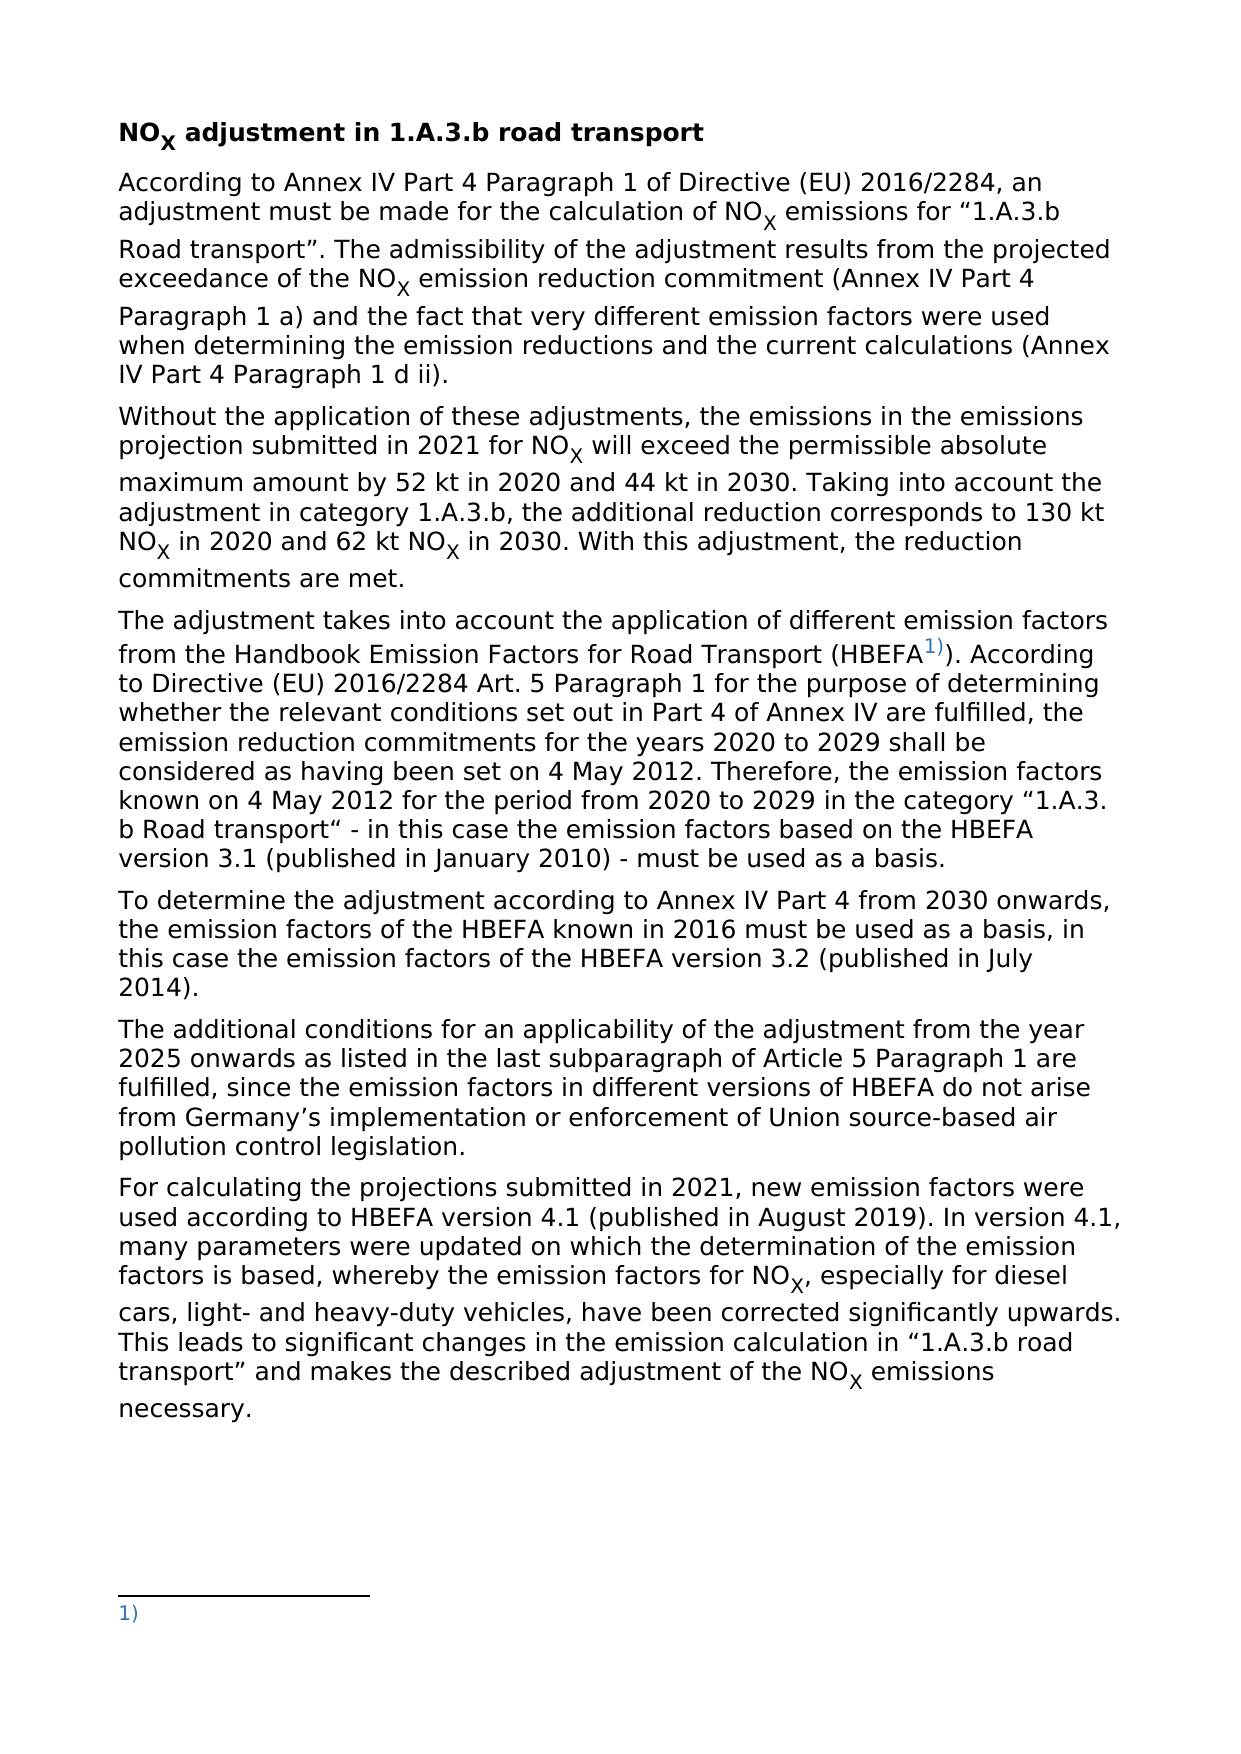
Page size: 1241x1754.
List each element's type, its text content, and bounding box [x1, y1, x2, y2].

text Without the application of these adjustments, the emissions in the emissions projection submitted in 2021 for NOX will exceed the permissible absolute maximum amount by 52 kt in 2020 and 44 kt in 2030. Taking into account the adjustment in category 1.A.3.b, the additional reduction corresponds to 130 kt NOX in 2020 and 62 kt NOX in 2030. With this adjustment, the reduction commitments are met. [118, 402, 1122, 594]
text The additional conditions for an applicability of the adjustment from the year 2025 onwards as listed in the last subparagraph of Article 5 Paragraph 1 are fulfilled, since the emission factors in different versions of HBEFA do not arise from Germany’s implementation or enforcement of Union source-based air pollution control legislation. [118, 1015, 1122, 1161]
text The adjustment takes into account the application of different emission factors from the Handbook Emission Factors for Road Transport (HBEFA). According to Directive (EU) 2016/2284 Art. 5 Paragraph 1 for the purpose of determining whether the relevant conditions set out in Part 4 of Annex IV are fulfilled, the emission reduction commitments for the years 2020 to 2029 shall be considered as having been set on 4 May 2012. Therefore, the emission factors known on 4 May 2012 for the period from 2020 to 2029 in the category “1.A.3. b Road transport“ - in this case the emission factors based on the HBEFA version 3.1 (published in January 2010) - must be used as a basis. [118, 606, 1122, 873]
text To determine the adjustment according to Annex IV Part 4 from 2030 onwards, the emission factors of the HBEFA known in 2016 must be used as a basis, in this case the emission factors of the HBEFA version 3.2 (published in July 2014). [118, 886, 1122, 1003]
text NOX adjustment in 1.A.3.b road transport [118, 118, 1122, 156]
text For calculating the projections submitted in 2021, new emission factors were used according to HBEFA version 4.1 (published in August 2019). In version 4.1, many parameters were updated on which the determination of the emission factors is based, whereby the emission factors for NOX, especially for diesel cars, light- and heavy-duty vehicles, have been corrected significantly upwards. This leads to significant changes in the emission calculation in “1.A.3.b road transport” and makes the described adjustment of the NOX emissions necessary. [118, 1173, 1122, 1424]
text According to Annex IV Part 4 Paragraph 1 of Directive (EU) 2016/2284, an adjustment must be made for the calculation of NOX emissions for “1.A.3.b Road transport”. The admissibility of the adjustment results from the projected exceedance of the NOX emission reduction commitment (Annex IV Part 4 Paragraph 1 a) and the fact that very different emission factors were used when determining the emission reductions and the current calculations (Annex IV Part 4 Paragraph 1 d ii). [118, 168, 1122, 389]
